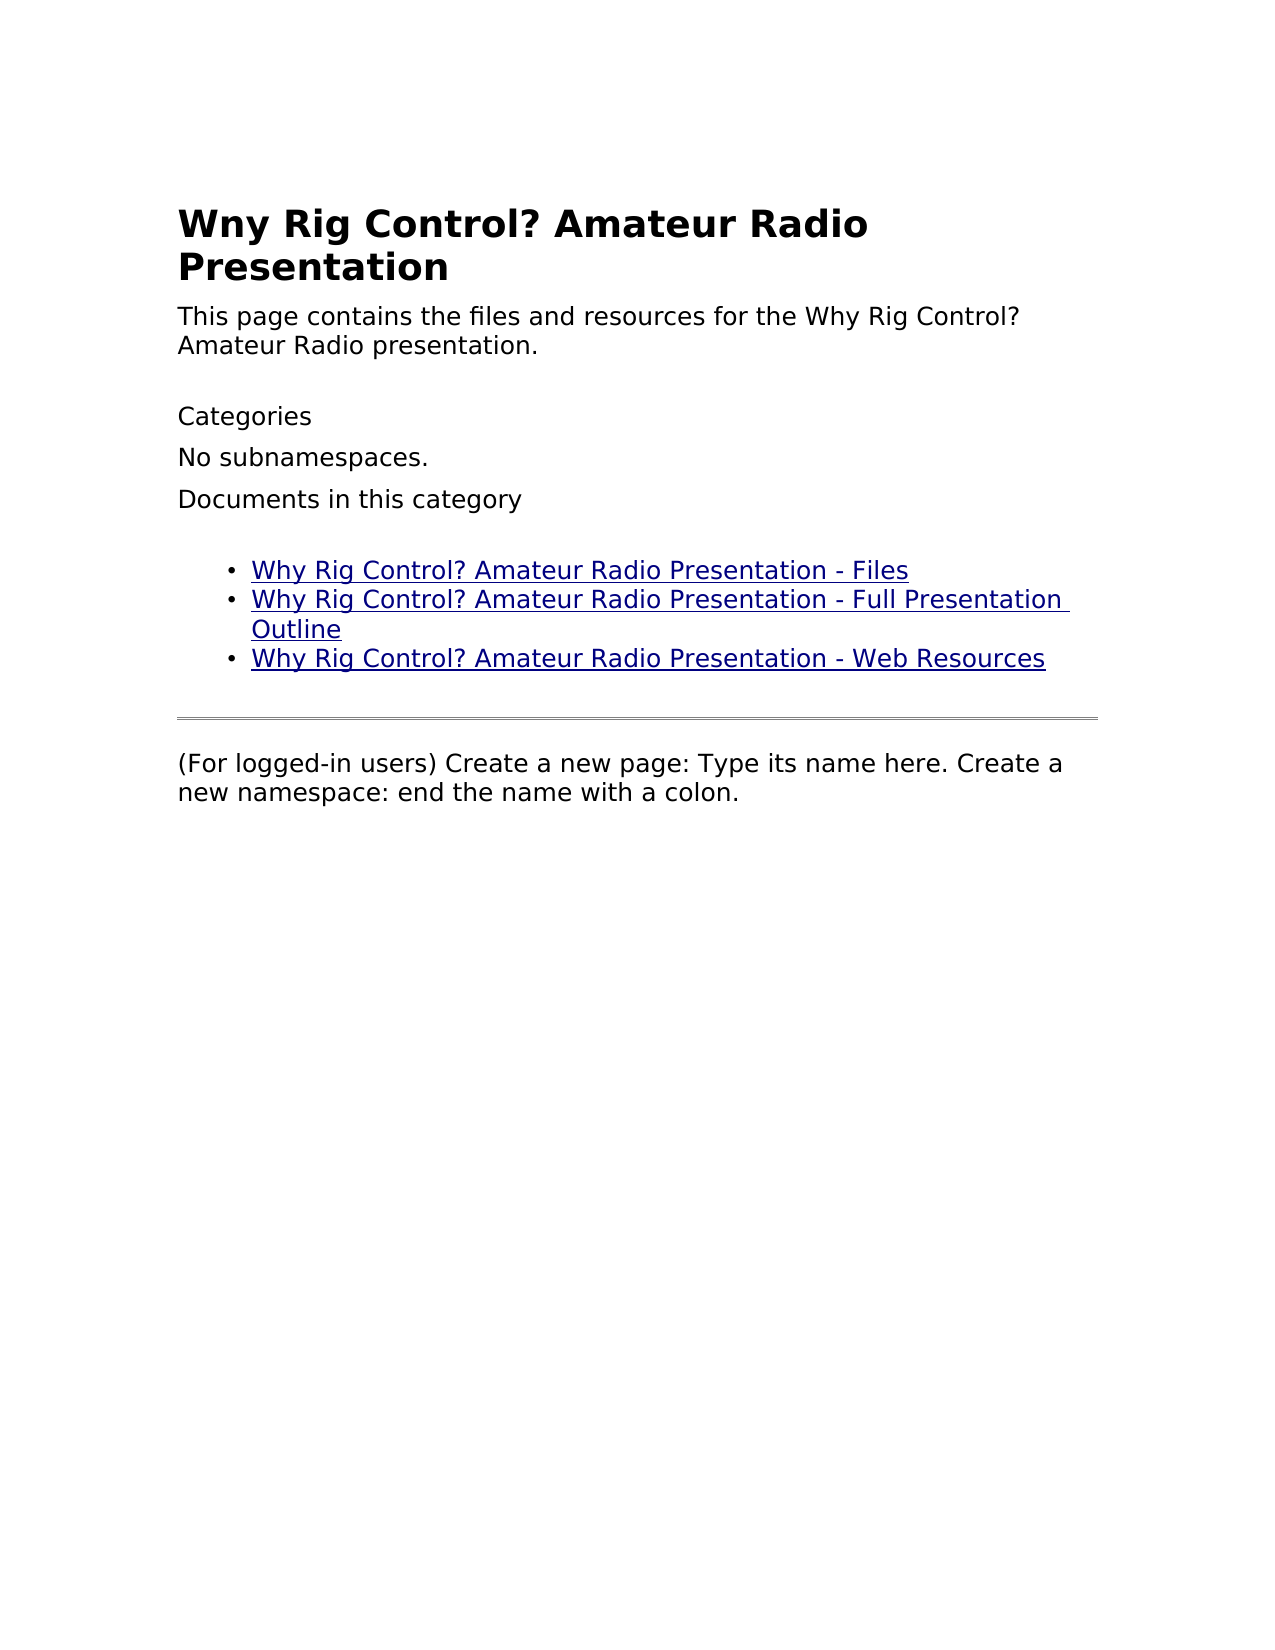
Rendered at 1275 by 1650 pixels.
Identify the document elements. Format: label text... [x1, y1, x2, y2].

text This page contains the files and resources for the Why Rig Control? Amateur Radio presentation. [177, 302, 1098, 360]
list Why Rig Control? Amateur Radio Presentation - Files [236, 556, 1098, 586]
list Why Rig Control? Amateur Radio Presentation - Full Presentation Outline [236, 586, 1098, 644]
list Why Rig Control? Amateur Radio Presentation - Web Resources [236, 644, 1098, 673]
text (For logged-in users) Create a new page: Type its name here. Create a new namespace: end the name with a colon. [177, 749, 1098, 807]
subtitle Wny Rig Control? Amateur Radio Presentation [177, 202, 1098, 289]
text Categories [177, 373, 1098, 431]
text No subnamespaces. [177, 444, 1098, 473]
text Documents in this category [177, 485, 1098, 514]
